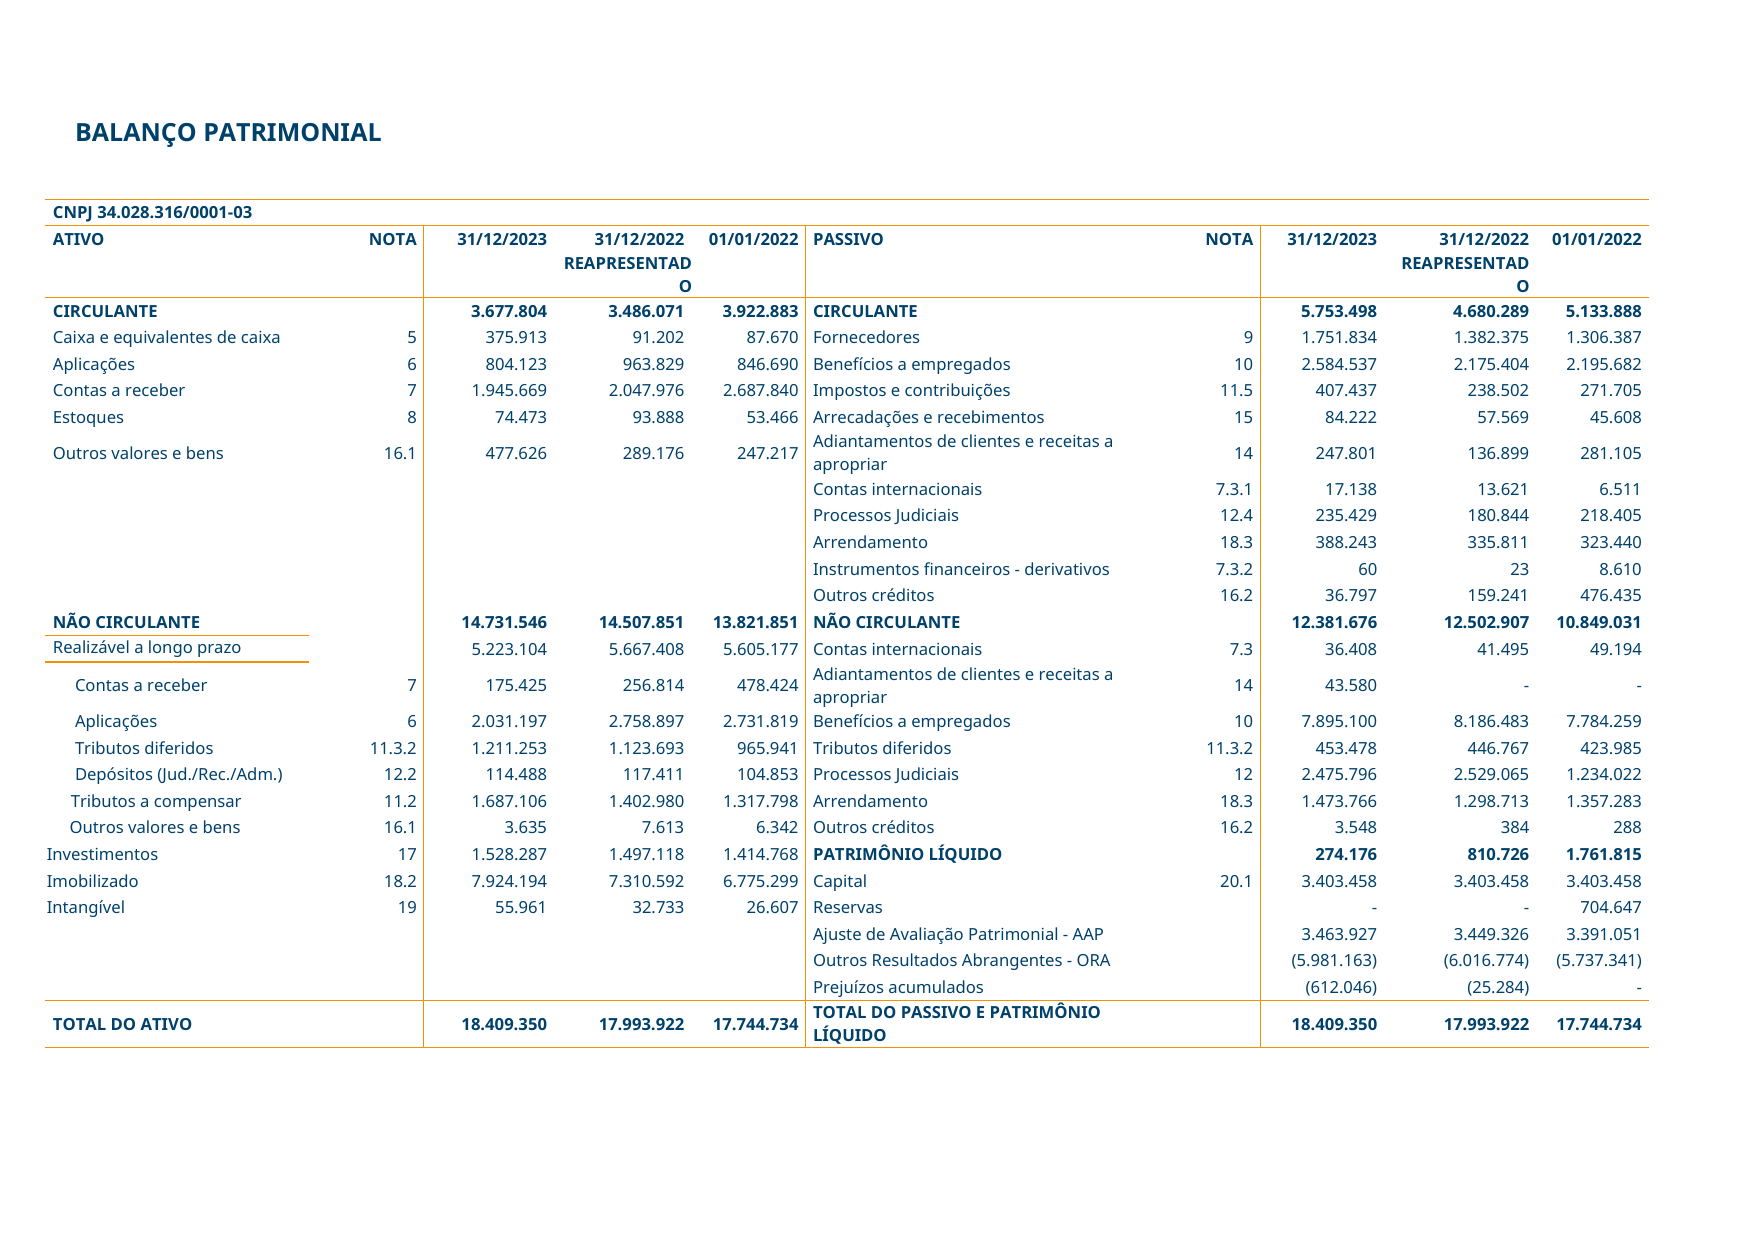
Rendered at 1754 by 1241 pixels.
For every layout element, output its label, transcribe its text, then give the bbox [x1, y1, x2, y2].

table_cell Outros créditos [806, 582, 1176, 608]
table_cell Instrumentos financeiros - derivativos [806, 555, 1176, 582]
table_cell [1176, 974, 1260, 1000]
table_cell 36.797 [1261, 582, 1384, 608]
table_cell Caixa e equivalentes de caixa [45, 324, 309, 350]
table_cell 17.744.734 [691, 1001, 805, 1047]
table_cell [309, 324, 326, 350]
table_cell 7.3 [1176, 635, 1260, 661]
table_cell 5 [326, 324, 423, 350]
table_cell 3.403.458 [1384, 867, 1536, 894]
table_cell 7.613 [554, 814, 691, 841]
table_cell 17.138 [1261, 476, 1384, 502]
table_cell 53.466 [691, 404, 805, 430]
table_cell 478.424 [691, 661, 805, 708]
table_cell 704.647 [1536, 894, 1649, 920]
table_cell 10.849.031 [1536, 608, 1649, 635]
table_cell 3.403.458 [1536, 867, 1649, 894]
table_cell (6.016.774) [1384, 947, 1536, 973]
table_cell 11.5 [1176, 377, 1260, 403]
table_cell 1.528.287 [424, 841, 554, 867]
table_cell 476.435 [1536, 582, 1649, 608]
table_cell 17.993.922 [554, 1001, 691, 1047]
table_cell 136.899 [1384, 430, 1536, 476]
table_cell 2.731.819 [691, 708, 805, 734]
table_cell 6 [326, 350, 423, 377]
table_cell 3.391.051 [1536, 920, 1649, 947]
table_cell 180.844 [1384, 502, 1536, 529]
table_cell 7.784.259 [1536, 708, 1649, 734]
table_cell 2.047.976 [554, 377, 691, 403]
table_cell (5.737.341) [1536, 947, 1649, 973]
table_cell [309, 788, 326, 814]
table_cell 32.733 [554, 894, 691, 920]
table_cell PASSIVO [806, 226, 1176, 252]
table_cell 1.123.693 [554, 735, 691, 761]
table_cell 407.437 [1261, 377, 1384, 403]
table_cell Benefícios a empregados [806, 708, 1176, 734]
table_cell Outros valores e bens [45, 814, 309, 841]
table_cell [554, 974, 691, 1000]
table_cell 3.486.071 [554, 298, 691, 324]
table_cell TOTAL DO PASSIVO E PATRIMÔNIO LÍQUIDO [806, 1001, 1176, 1047]
table_cell [1176, 1001, 1260, 1047]
table_cell [691, 502, 805, 529]
table_cell 16.1 [326, 814, 423, 841]
table_cell [309, 867, 326, 894]
table_cell [691, 252, 805, 297]
table_cell [691, 555, 805, 582]
table_cell Aplicações [45, 708, 309, 734]
table_cell 01/01/2022 [691, 226, 805, 252]
table_cell NOTA [326, 226, 423, 252]
table_cell 247.801 [1261, 430, 1384, 476]
table_cell REAPRESENTADO [1384, 252, 1536, 297]
table_cell 6.775.299 [691, 867, 805, 894]
table_cell [554, 555, 691, 582]
table_cell 1.306.387 [1536, 324, 1649, 350]
table_cell - [1384, 661, 1536, 708]
table_cell 17 [326, 841, 423, 867]
table_cell [326, 920, 423, 947]
table_cell 7.310.592 [554, 867, 691, 894]
table_cell [554, 502, 691, 529]
table_cell 235.429 [1261, 502, 1384, 529]
table_cell [424, 555, 554, 582]
table_cell 1.357.283 [1536, 788, 1649, 814]
table_cell 8.186.483 [1384, 708, 1536, 734]
table_cell 1.414.768 [691, 841, 805, 867]
table_cell 31/12/2023 [1261, 226, 1384, 252]
table_cell Contas a receber [45, 377, 309, 403]
table_header [806, 200, 1176, 225]
table_cell 60 [1261, 555, 1384, 582]
table_cell Investimentos [45, 841, 309, 867]
table_cell - [1536, 661, 1649, 708]
table_cell [309, 814, 326, 841]
table_cell 5.223.104 [424, 635, 554, 661]
table_cell Capital [806, 867, 1176, 894]
table_cell (612.046) [1261, 974, 1384, 1000]
table_cell 247.217 [691, 430, 805, 476]
table_cell Outros valores e bens [45, 430, 309, 476]
table_cell [806, 252, 1176, 297]
table_cell 175.425 [424, 661, 554, 708]
table_cell 104.853 [691, 761, 805, 788]
table_cell 18.409.350 [1261, 1001, 1384, 1047]
table_cell 36.408 [1261, 635, 1384, 661]
table_cell 14.731.546 [424, 608, 554, 635]
table_cell 3.449.326 [1384, 920, 1536, 947]
table_cell [309, 947, 326, 973]
table_header [1536, 200, 1649, 225]
table_cell 31/12/2022 [554, 226, 691, 252]
table_cell TOTAL DO ATIVO [45, 1001, 309, 1047]
table_cell 1.211.253 [424, 735, 554, 761]
table_cell 114.488 [424, 761, 554, 788]
table_cell 93.888 [554, 404, 691, 430]
table_cell [309, 350, 326, 377]
table_cell [326, 555, 423, 582]
table_cell 7.3.2 [1176, 555, 1260, 582]
table_cell 10 [1176, 350, 1260, 377]
table_cell [554, 920, 691, 947]
table_cell 3.548 [1261, 814, 1384, 841]
table_cell [424, 476, 554, 502]
table_cell [691, 529, 805, 555]
table_cell [309, 635, 326, 661]
table_cell [45, 502, 309, 529]
table_cell 2.475.796 [1261, 761, 1384, 788]
table_cell Aplicações [45, 350, 309, 377]
table_cell [45, 974, 309, 1000]
table_cell [309, 226, 326, 252]
table_cell [691, 582, 805, 608]
table_cell [309, 430, 326, 476]
table_cell 8.610 [1536, 555, 1649, 582]
table_cell 23 [1384, 555, 1536, 582]
table_cell 1.761.815 [1536, 841, 1649, 867]
table_cell 274.176 [1261, 841, 1384, 867]
table_cell 218.405 [1536, 502, 1649, 529]
table_cell 2.584.537 [1261, 350, 1384, 377]
table_cell CIRCULANTE [806, 298, 1176, 324]
table_cell 57.569 [1384, 404, 1536, 430]
table_cell Impostos e contribuições [806, 377, 1176, 403]
table_cell 20.1 [1176, 867, 1260, 894]
table_cell 7.895.100 [1261, 708, 1384, 734]
table_cell 45.608 [1536, 404, 1649, 430]
table_cell [1536, 252, 1649, 297]
table_cell [1261, 252, 1384, 297]
table_cell Prejuízos acumulados [806, 974, 1176, 1000]
table_header [554, 200, 691, 225]
table_cell 14 [1176, 661, 1260, 708]
table_cell 11.3.2 [326, 735, 423, 761]
table_cell 31/12/2023 [424, 226, 554, 252]
table_cell 1.382.375 [1384, 324, 1536, 350]
table_cell 159.241 [1384, 582, 1536, 608]
table_cell Ajuste de Avaliação Patrimonial - AAP [806, 920, 1176, 947]
table_cell [309, 298, 326, 324]
table_cell (25.284) [1384, 974, 1536, 1000]
table_header [424, 200, 554, 225]
table_cell Fornecedores [806, 324, 1176, 350]
table_cell Outros Resultados Abrangentes - ORA [806, 947, 1176, 973]
table_cell [309, 735, 326, 761]
table_cell Estoques [45, 404, 309, 430]
table_cell [326, 974, 423, 1000]
table_cell [309, 555, 326, 582]
table_cell [326, 947, 423, 973]
table_cell 11.2 [326, 788, 423, 814]
table_cell 87.670 [691, 324, 805, 350]
table_cell [309, 974, 326, 1000]
table_cell 963.829 [554, 350, 691, 377]
table_cell 55.961 [424, 894, 554, 920]
table_cell [424, 529, 554, 555]
table_cell ATIVO [45, 226, 309, 252]
table_cell [309, 661, 326, 708]
table_cell [424, 974, 554, 1000]
table_cell 375.913 [424, 324, 554, 350]
table_cell 12 [1176, 761, 1260, 788]
table_cell 16.1 [326, 430, 423, 476]
table_cell Depósitos (Jud./Rec./Adm.) [45, 761, 309, 788]
table_cell 6.342 [691, 814, 805, 841]
table_cell [1176, 947, 1260, 973]
table_cell 13.621 [1384, 476, 1536, 502]
table_cell Processos Judiciais [806, 502, 1176, 529]
table_cell [1176, 841, 1260, 867]
table_cell 256.814 [554, 661, 691, 708]
table_cell 453.478 [1261, 735, 1384, 761]
table_cell CIRCULANTE [45, 298, 309, 324]
table_cell 14 [1176, 430, 1260, 476]
table_cell 26.607 [691, 894, 805, 920]
table_cell 74.473 [424, 404, 554, 430]
table_cell 3.635 [424, 814, 554, 841]
table_cell 8 [326, 404, 423, 430]
table_cell 7.3.1 [1176, 476, 1260, 502]
table_cell Outros créditos [806, 814, 1176, 841]
table_cell 2.031.197 [424, 708, 554, 734]
table_cell [309, 894, 326, 920]
table_cell 7.924.194 [424, 867, 554, 894]
table_cell [554, 529, 691, 555]
table_cell NÃO CIRCULANTE [806, 608, 1176, 635]
table_cell [326, 582, 423, 608]
table_cell 9 [1176, 324, 1260, 350]
table_header [326, 200, 424, 225]
table_cell 446.767 [1384, 735, 1536, 761]
table_cell 288 [1536, 814, 1649, 841]
table_cell 5.753.498 [1261, 298, 1384, 324]
table_cell - [1384, 894, 1536, 920]
table_cell 3.403.458 [1261, 867, 1384, 894]
table_cell 1.473.766 [1261, 788, 1384, 814]
table_cell [45, 529, 309, 555]
table_cell [309, 404, 326, 430]
table_cell 16.2 [1176, 582, 1260, 608]
table_cell 1.317.798 [691, 788, 805, 814]
table_cell Intangível [45, 894, 309, 920]
table_cell [309, 708, 326, 734]
table_cell [1176, 920, 1260, 947]
table_cell 14.507.851 [554, 608, 691, 635]
table_cell 6 [326, 708, 423, 734]
table_cell Reservas [806, 894, 1176, 920]
table_cell 12.4 [1176, 502, 1260, 529]
table_header [1384, 200, 1536, 225]
table_cell [1176, 608, 1260, 635]
table_cell 1.298.713 [1384, 788, 1536, 814]
table_cell 12.381.676 [1261, 608, 1384, 635]
table_cell 5.133.888 [1536, 298, 1649, 324]
table_cell 49.194 [1536, 635, 1649, 661]
table_cell 43.580 [1261, 661, 1384, 708]
table_cell Arrendamento [806, 529, 1176, 555]
table_cell 12.2 [326, 761, 423, 788]
table_cell [45, 920, 309, 947]
table_cell 31/12/2022 [1384, 226, 1536, 252]
table_cell [45, 947, 309, 973]
table_cell [1176, 894, 1260, 920]
table_cell 18.2 [326, 867, 423, 894]
table_cell 1.687.106 [424, 788, 554, 814]
table_cell 01/01/2022 [1536, 226, 1649, 252]
table_cell 17.744.734 [1536, 1001, 1649, 1047]
table_cell 281.105 [1536, 430, 1649, 476]
table_cell [309, 608, 326, 635]
table_cell [309, 529, 326, 555]
table_cell 1.751.834 [1261, 324, 1384, 350]
table_cell [309, 841, 326, 867]
table_cell 5.605.177 [691, 635, 805, 661]
table_cell 18.3 [1176, 788, 1260, 814]
table_cell 477.626 [424, 430, 554, 476]
table_cell [1176, 298, 1260, 324]
table_cell [45, 555, 309, 582]
table_cell 384 [1384, 814, 1536, 841]
table_header [1176, 200, 1260, 225]
table_cell [326, 298, 423, 324]
table_cell Contas a receber [45, 663, 309, 708]
table_cell 423.985 [1536, 735, 1649, 761]
table_cell [326, 1001, 423, 1047]
table_cell 91.202 [554, 324, 691, 350]
table_cell 2.175.404 [1384, 350, 1536, 377]
table_cell Benefícios a empregados [806, 350, 1176, 377]
table_cell Adiantamentos de clientes e receitas a apropriar [806, 661, 1176, 708]
table_cell [554, 476, 691, 502]
table_cell - [1536, 974, 1649, 1000]
table_header [309, 200, 326, 225]
table_cell 12.502.907 [1384, 608, 1536, 635]
table_cell - [1261, 894, 1384, 920]
table_cell Tributos a compensar [45, 788, 309, 814]
table_header [691, 200, 806, 225]
table_cell 323.440 [1536, 529, 1649, 555]
table_cell Arrecadações e recebimentos [806, 404, 1176, 430]
table_cell NÃO CIRCULANTE [45, 608, 309, 635]
table_cell 17.993.922 [1384, 1001, 1536, 1047]
table_cell 335.811 [1384, 529, 1536, 555]
table_cell [45, 476, 309, 502]
table_cell 117.411 [554, 761, 691, 788]
table_cell 4.680.289 [1384, 298, 1536, 324]
table_cell 3.463.927 [1261, 920, 1384, 947]
table_cell 271.705 [1536, 377, 1649, 403]
table_cell 289.176 [554, 430, 691, 476]
table_cell 13.821.851 [691, 608, 805, 635]
table_cell 6.511 [1536, 476, 1649, 502]
table_cell [309, 252, 326, 297]
table_header CNPJ 34.028.316/0001-03 [45, 200, 309, 225]
table_cell 2.687.840 [691, 377, 805, 403]
table_cell 7 [326, 661, 423, 708]
table_cell 41.495 [1384, 635, 1536, 661]
table_cell [326, 476, 423, 502]
table_cell [424, 582, 554, 608]
table_cell [691, 920, 805, 947]
table_cell 19 [326, 894, 423, 920]
table_cell 7 [326, 377, 423, 403]
table_cell [424, 920, 554, 947]
table_cell 846.690 [691, 350, 805, 377]
table_header [1260, 200, 1384, 225]
table_cell [326, 608, 423, 635]
table_cell 388.243 [1261, 529, 1384, 555]
table_cell [691, 974, 805, 1000]
table_cell 15 [1176, 404, 1260, 430]
table_cell Imobilizado [45, 867, 309, 894]
table_cell [691, 476, 805, 502]
table_cell [309, 476, 326, 502]
table_cell [424, 947, 554, 973]
table_cell Tributos diferidos [45, 735, 309, 761]
table_cell 5.667.408 [554, 635, 691, 661]
subtitle BALANÇO PATRIMONIAL [75, 115, 1679, 149]
table_cell Realizável a longo prazo [45, 636, 309, 661]
table_cell Tributos diferidos [806, 735, 1176, 761]
table_cell 84.222 [1261, 404, 1384, 430]
table_cell [309, 761, 326, 788]
table_cell Arrendamento [806, 788, 1176, 814]
table_cell 238.502 [1384, 377, 1536, 403]
table_cell NOTA [1176, 226, 1260, 252]
table_cell [554, 582, 691, 608]
table_cell [309, 1001, 326, 1047]
table_cell 18.409.350 [424, 1001, 554, 1047]
table_cell [424, 502, 554, 529]
table_cell 2.758.897 [554, 708, 691, 734]
table_cell [309, 920, 326, 947]
table_cell 18.3 [1176, 529, 1260, 555]
table_cell Adiantamentos de clientes e receitas a apropriar [806, 430, 1176, 476]
table_cell [691, 947, 805, 973]
table_cell [326, 502, 423, 529]
table_cell 1.497.118 [554, 841, 691, 867]
table_cell 11.3.2 [1176, 735, 1260, 761]
table_cell [424, 252, 554, 297]
table_cell [309, 582, 326, 608]
table_cell [554, 947, 691, 973]
table_cell 810.726 [1384, 841, 1536, 867]
table_cell [45, 252, 309, 297]
table_cell 1.402.980 [554, 788, 691, 814]
table_cell 965.941 [691, 735, 805, 761]
table_cell [326, 529, 423, 555]
table_cell 3.677.804 [424, 298, 554, 324]
table_cell [326, 635, 423, 661]
table_cell 2.529.065 [1384, 761, 1536, 788]
table_cell [326, 252, 423, 297]
table_cell 2.195.682 [1536, 350, 1649, 377]
table_cell [309, 502, 326, 529]
table_cell Contas internacionais [806, 635, 1176, 661]
table_cell (5.981.163) [1261, 947, 1384, 973]
table_cell REAPRESENTADO [554, 252, 691, 297]
table_cell 1.945.669 [424, 377, 554, 403]
table_cell 804.123 [424, 350, 554, 377]
table_cell [309, 377, 326, 403]
table_cell Processos Judiciais [806, 761, 1176, 788]
table_cell Contas internacionais [806, 476, 1176, 502]
table_cell 3.922.883 [691, 298, 805, 324]
table_cell 1.234.022 [1536, 761, 1649, 788]
table_cell PATRIMÔNIO LÍQUIDO [806, 841, 1176, 867]
table_cell [45, 582, 309, 608]
table_cell 16.2 [1176, 814, 1260, 841]
table_cell [1176, 252, 1260, 297]
table_cell 10 [1176, 708, 1260, 734]
